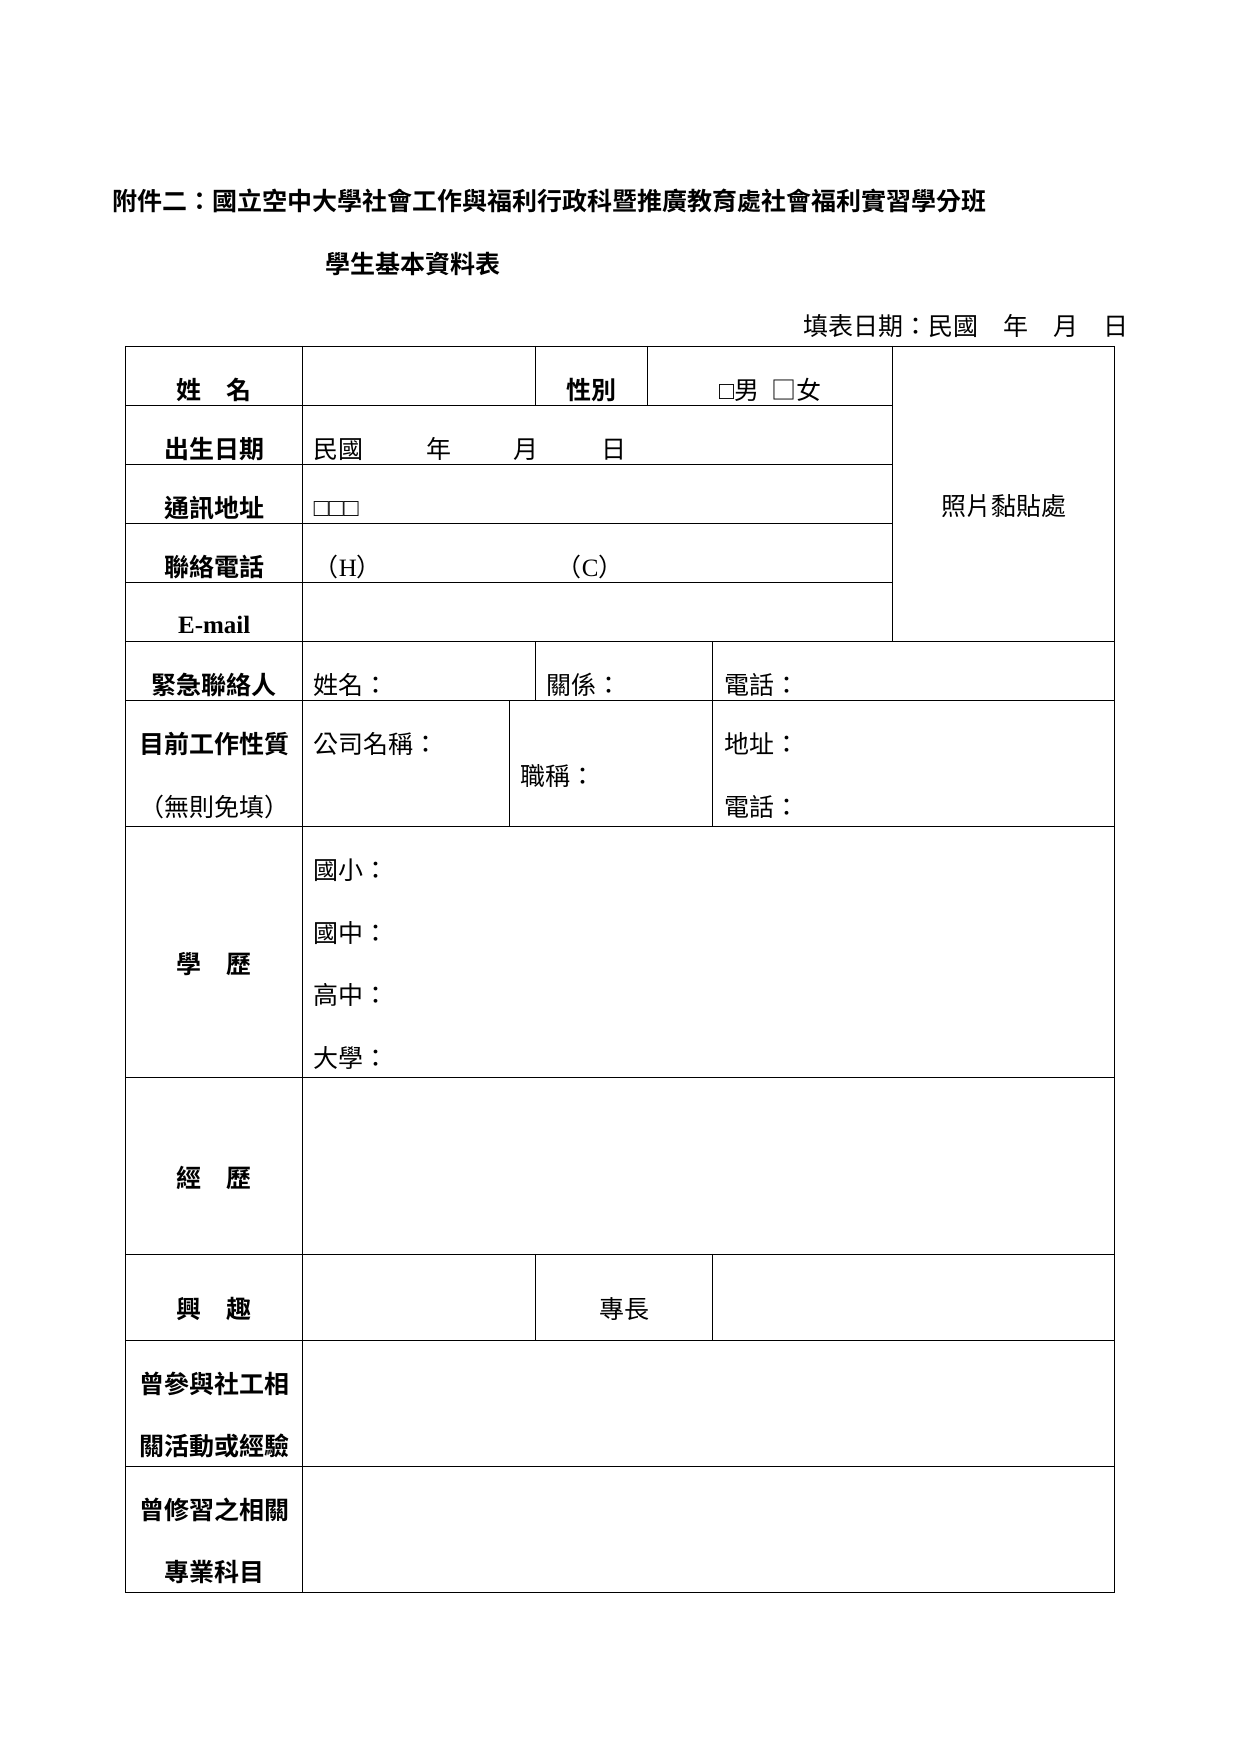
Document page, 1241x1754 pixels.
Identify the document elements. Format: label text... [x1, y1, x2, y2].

table_cell [303, 583, 892, 641]
table_header 姓名 [126, 347, 302, 405]
text 學生基本資料表 [112, 221, 1128, 283]
table_cell 曾修習之相關專業科目 [126, 1467, 302, 1592]
table_cell 職稱： [510, 701, 712, 826]
table_cell 電話： [713, 642, 1114, 700]
table_cell 通訊地址 [126, 465, 302, 523]
table_header [303, 347, 535, 405]
text 填表日期：民國 年 月 日 [112, 283, 1128, 346]
text 附件二：國立空中大學社會工作與福利行政科暨推廣教育處社會福利實習學分班 [112, 158, 1128, 221]
table_cell 民國 年 月 日 [303, 406, 892, 464]
table_cell 學歷 [126, 827, 302, 1077]
table_cell 關係： [536, 642, 712, 700]
table_header 照片黏貼處 [893, 347, 1114, 641]
table_cell E-mail [126, 583, 302, 641]
table_header □男 □女 [648, 347, 892, 405]
table_cell 地址： 電話： [713, 701, 1114, 826]
table_header 性別 [536, 347, 647, 405]
table_cell 緊急聯絡人 [126, 642, 302, 700]
table_cell [303, 1255, 535, 1339]
table_cell [303, 1078, 1114, 1254]
table_cell 聯絡電話 [126, 524, 302, 582]
table_cell [713, 1255, 1114, 1339]
table_cell 姓名： [303, 642, 535, 700]
table_cell （H） （C） [303, 524, 892, 582]
table_cell [303, 1341, 1114, 1466]
table_cell [303, 1467, 1114, 1592]
table_cell □□□ [303, 465, 892, 523]
table_cell 曾參與社工相關活動或經驗 [126, 1341, 302, 1466]
table_cell 目前工作性質 （無則免填） [126, 701, 302, 826]
table_cell 專長 [536, 1255, 712, 1339]
table_cell 出生日期 [126, 406, 302, 464]
table_cell 興趣 [126, 1255, 302, 1339]
table_cell 國小： 國中： 高中： 大學： [303, 827, 1114, 1077]
table_cell 公司名稱： [303, 701, 509, 826]
table_cell 經歷 [126, 1078, 302, 1254]
